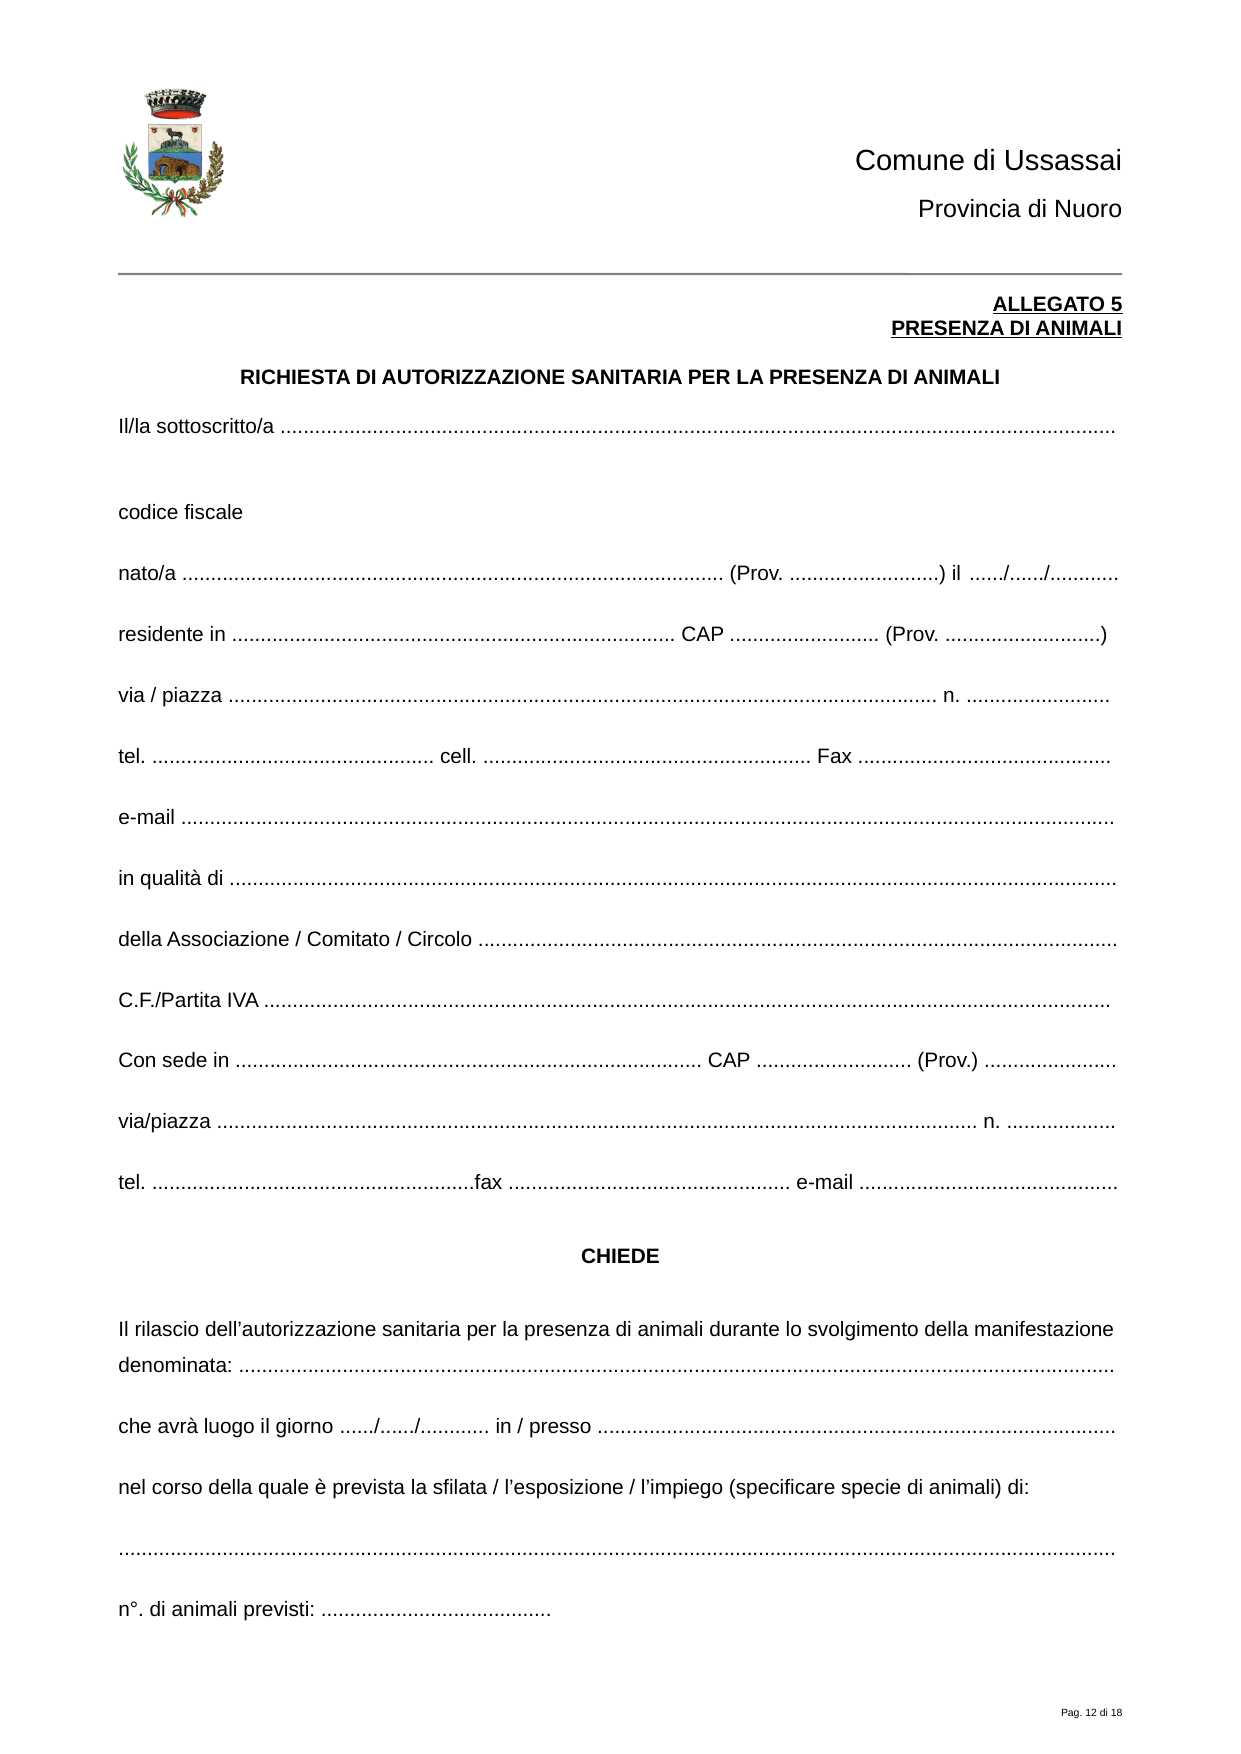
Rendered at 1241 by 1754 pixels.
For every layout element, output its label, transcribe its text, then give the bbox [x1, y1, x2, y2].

text via / piazza ........................................................................................................................... n. ......................... [118, 683, 1122, 707]
text Provincia di Nuoro [118, 194, 1122, 223]
text Comune di Ussassai [224, 143, 1122, 177]
text residente in ............................................................................. CAP .......................... (Prov. ...........................) [118, 622, 1122, 646]
text Con sede in ................................................................................. CAP ........................... (Prov.) ....................... [118, 1048, 1122, 1072]
text PRESENZA DI ANIMALI [118, 316, 1122, 340]
text via/piazza .................................................................................................................................... n. ................... [118, 1109, 1122, 1133]
text Il/la sottoscritto/a ................................................................................................................................................. [118, 414, 1122, 438]
text Il rilascio dell’autorizzazione sanitaria per la presenza di animali durante lo svolgimento della manifestazione denominata: ........................................................................................................................................................ [118, 1317, 1122, 1377]
text e-mail .................................................................................................................................................................. [118, 804, 1122, 828]
text della Associazione / Comitato / Circolo ............................................................................................................... [118, 926, 1122, 950]
text nel corso della quale è prevista la sfilata / l’esposizione / l’impiego (specificare specie di animali) di: [118, 1475, 1122, 1499]
text CHIEDE [118, 1244, 1122, 1268]
text ALLEGATO 5 [118, 292, 1122, 316]
text C.F./Partita IVA ................................................................................................................................................... [118, 987, 1122, 1011]
text tel. ........................................................fax ................................................. e-mail ............................................. [118, 1170, 1122, 1194]
text in qualità di .......................................................................................................................................................... [118, 866, 1122, 889]
text codice fiscale [118, 500, 346, 524]
subtitle RICHIESTA DI AUTORIZZAZIONE SANITARIA PER LA PRESENZA DI ANIMALI [118, 365, 1122, 389]
text tel. ................................................. cell. ......................................................... Fax ............................................ [118, 744, 1122, 768]
text ............................................................................................................................................................................. [118, 1536, 1122, 1560]
picture [122, 87, 224, 219]
text [986, 500, 1122, 524]
text n°. di animali previsti: ........................................ [118, 1597, 1122, 1621]
text nato/a .............................................................................................. (Prov. ..........................) il ....../....../............ [118, 561, 1122, 585]
text che avrà luogo il giorno ....../....../............ in / presso .......................................................................................... [118, 1414, 1122, 1438]
